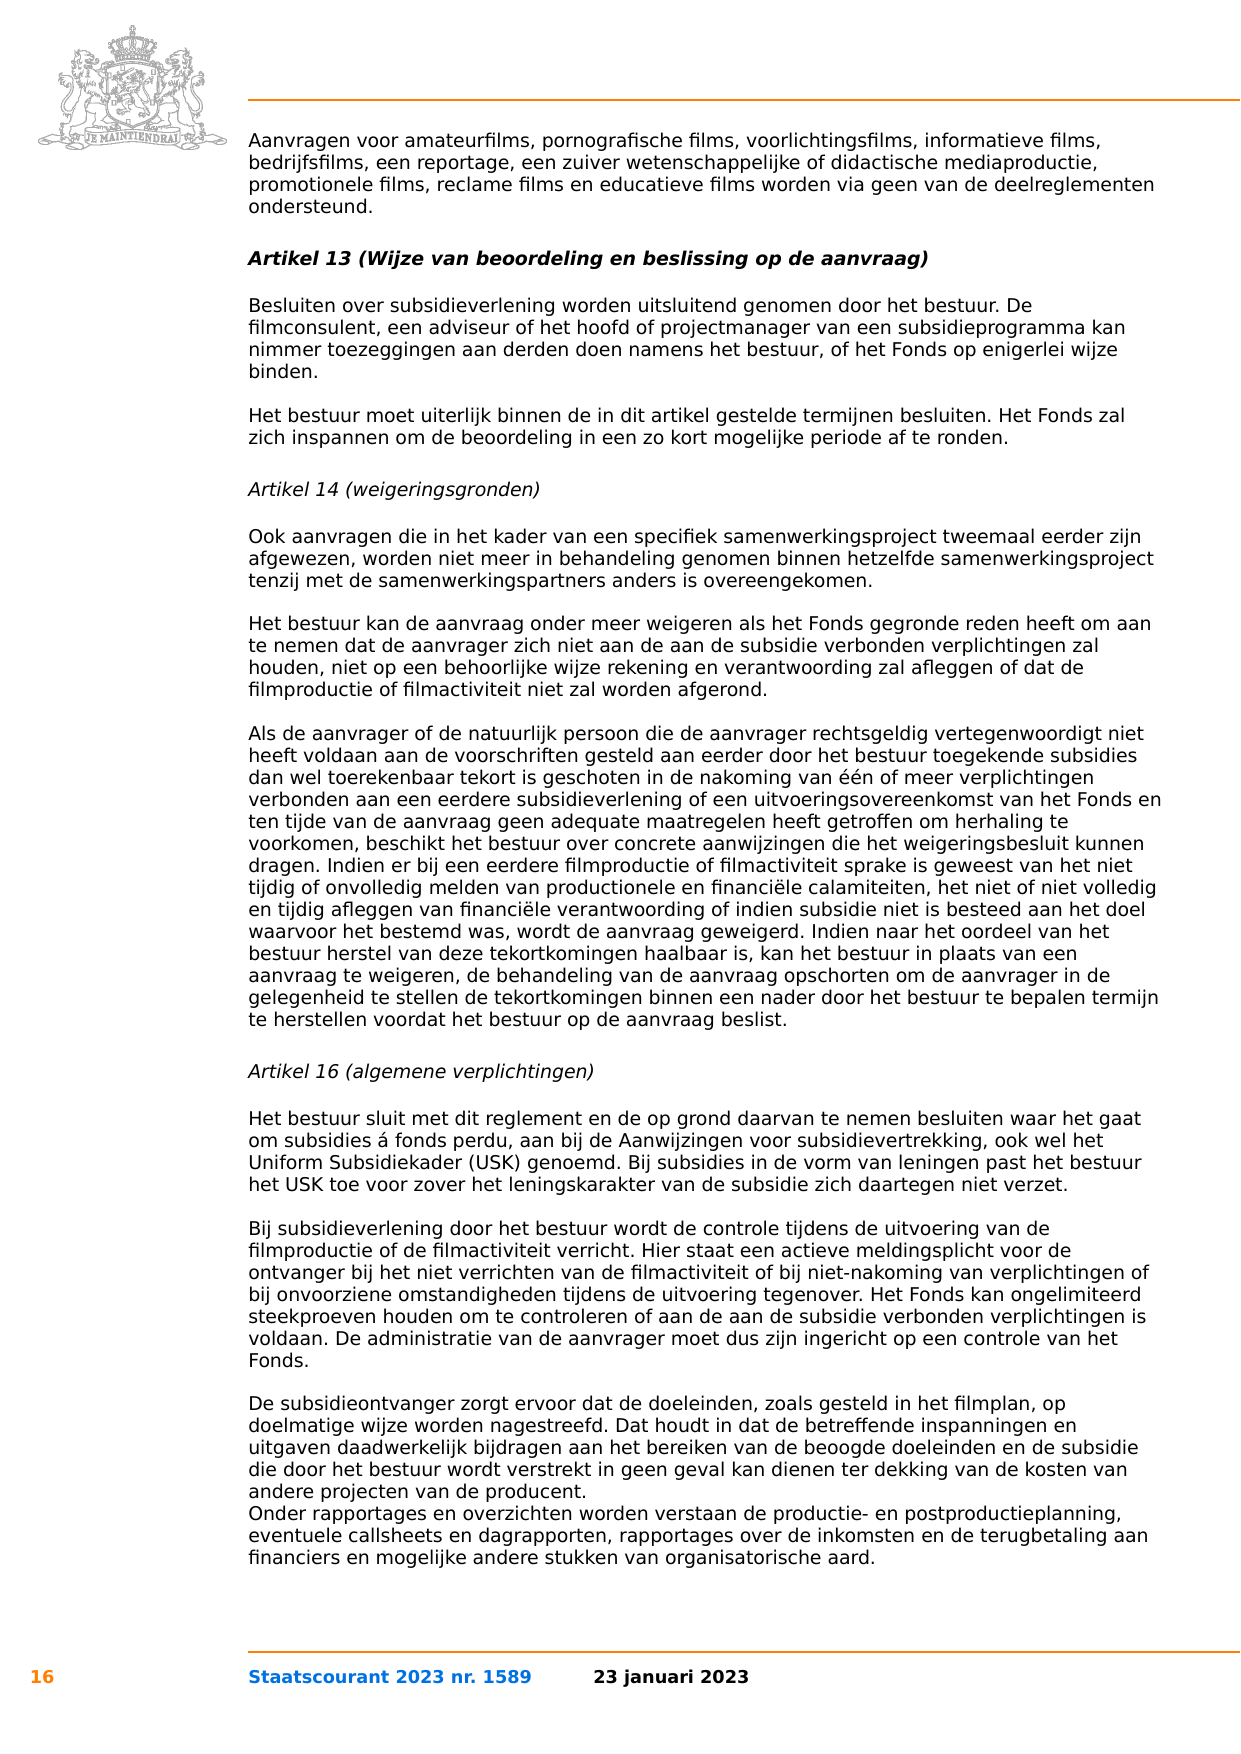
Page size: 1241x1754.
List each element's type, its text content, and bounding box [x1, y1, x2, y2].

text Het bestuur moet uiterlijk binnen de in dit artikel gestelde termijnen besluiten. Het Fonds zal zich inspannen om de beoordeling in een zo kort mogelijke periode af te ronden. [248, 404, 1163, 448]
text Onder rapportages en overzichten worden verstaan de productie- en postproductieplanning, eventuele callsheets en dagrapporten, rapportages over de inkomsten en de terugbetaling aan financiers en mogelijke andere stukken van organisatorische aard. [248, 1503, 1163, 1569]
text Bij subsidieverlening door het bestuur wordt de controle tijdens de uitvoering van de filmproductie of de filmactiviteit verricht. Hier staat een actieve meldingsplicht voor de ontvanger bij het niet verrichten van de filmactiviteit of bij niet-nakoming van verplichtingen of bij onvoorziene omstandigheden tijdens de uitvoering tegenover. Het Fonds kan ongelimiteerd steekproeven houden om te controleren of aan de aan de subsidie verbonden verplichtingen is voldaan. De administratie van de aanvrager moet dus zijn ingericht op een controle van het Fonds. [248, 1218, 1163, 1371]
text Het bestuur sluit met dit reglement en de op grond daarvan te nemen besluiten waar het gaat om subsidies á fonds perdu, aan bij de Aanwijzingen voor subsidievertrekking, ook wel het Uniform Subsidiekader (USK) genoemd. Bij subsidies in de vorm van leningen past het bestuur het USK toe voor zover het leningskarakter van de subsidie zich daartegen niet verzet. [248, 1108, 1163, 1196]
text Ook aanvragen die in het kader van een specifiek samenwerkingsproject tweemaal eerder zijn afgewezen, worden niet meer in behandeling genomen binnen hetzelfde samenwerkingsproject tenzij met de samenwerkingspartners anders is overeengekomen. [248, 526, 1163, 591]
text Het bestuur kan de aanvraag onder meer weigeren als het Fonds gegronde reden heeft om aan te nemen dat de aanvrager zich niet aan de aan de subsidie verbonden verplichtingen zal houden, niet op een behoorlijke wijze rekening en verantwoording zal afleggen of dat de filmproductie of filmactiviteit niet zal worden afgerond. [248, 613, 1163, 701]
subtitle Artikel 13 (Wijze van beoordeling en beslissing op de aanvraag) [248, 248, 1163, 270]
text De subsidieontvanger zorgt ervoor dat de doeleinden, zoals gesteld in het filmplan, op doelmatige wijze worden nagestreefd. Dat houdt in dat de betreffende inspanningen en uitgaven daadwerkelijk bijdragen aan het bereiken van de beoogde doeleinden en de subsidie die door het bestuur wordt verstrekt in geen geval kan dienen ter dekking van de kosten van andere projecten van de producent. [248, 1393, 1163, 1503]
subtitle Artikel 14 (weigeringsgronden) [248, 478, 1163, 501]
text Als de aanvrager of de natuurlijk persoon die de aanvrager rechtsgeldig vertegenwoordigt niet heeft voldaan aan de voorschriften gesteld aan eerder door het bestuur toegekende subsidies dan wel toerekenbaar tekort is geschoten in de nakoming van één of meer verplichtingen verbonden aan een eerdere subsidieverlening of een uitvoeringsovereenkomst van het Fonds en ten tijde van de aanvraag geen adequate maatregelen heeft getroffen om herhaling te voorkomen, beschikt het bestuur over concrete aanwijzingen die het weigeringsbesluit kunnen dragen. Indien er bij een eerdere filmproductie of filmactiviteit sprake is geweest van het niet tijdig of onvolledig melden van productionele en financiële calamiteiten, het niet of niet volledig en tijdig afleggen van financiële verantwoording of indien subsidie niet is besteed aan het doel waarvoor het bestemd was, wordt de aanvraag geweigerd. Indien naar het oordeel van het bestuur herstel van deze tekortkomingen haalbaar is, kan het bestuur in plaats van een aanvraag te weigeren, de behandeling van de aanvraag opschorten om de aanvrager in de gelegenheid te stellen de tekortkomingen binnen een nader door het bestuur te bepalen termijn te herstellen voordat het bestuur op de aanvraag beslist. [248, 723, 1163, 1031]
text Besluiten over subsidieverlening worden uitsluitend genomen door het bestuur. De filmconsulent, een adviseur of het hoofd of projectmanager van een subsidieprogramma kan nimmer toezeggingen aan derden doen namens het bestuur, of het Fonds op enigerlei wijze binden. [248, 295, 1163, 383]
subtitle Artikel 16 (algemene verplichtingen) [248, 1061, 1163, 1083]
text Aanvragen voor amateurfilms, pornografische films, voorlichtingsfilms, informatieve films, bedrijfsfilms, een reportage, een zuiver wetenschappelijke of didactische mediaproductie, promotionele films, reclame films en educatieve films worden via geen van de deelreglementen ondersteund. [248, 130, 1163, 218]
picture [38, 25, 227, 150]
